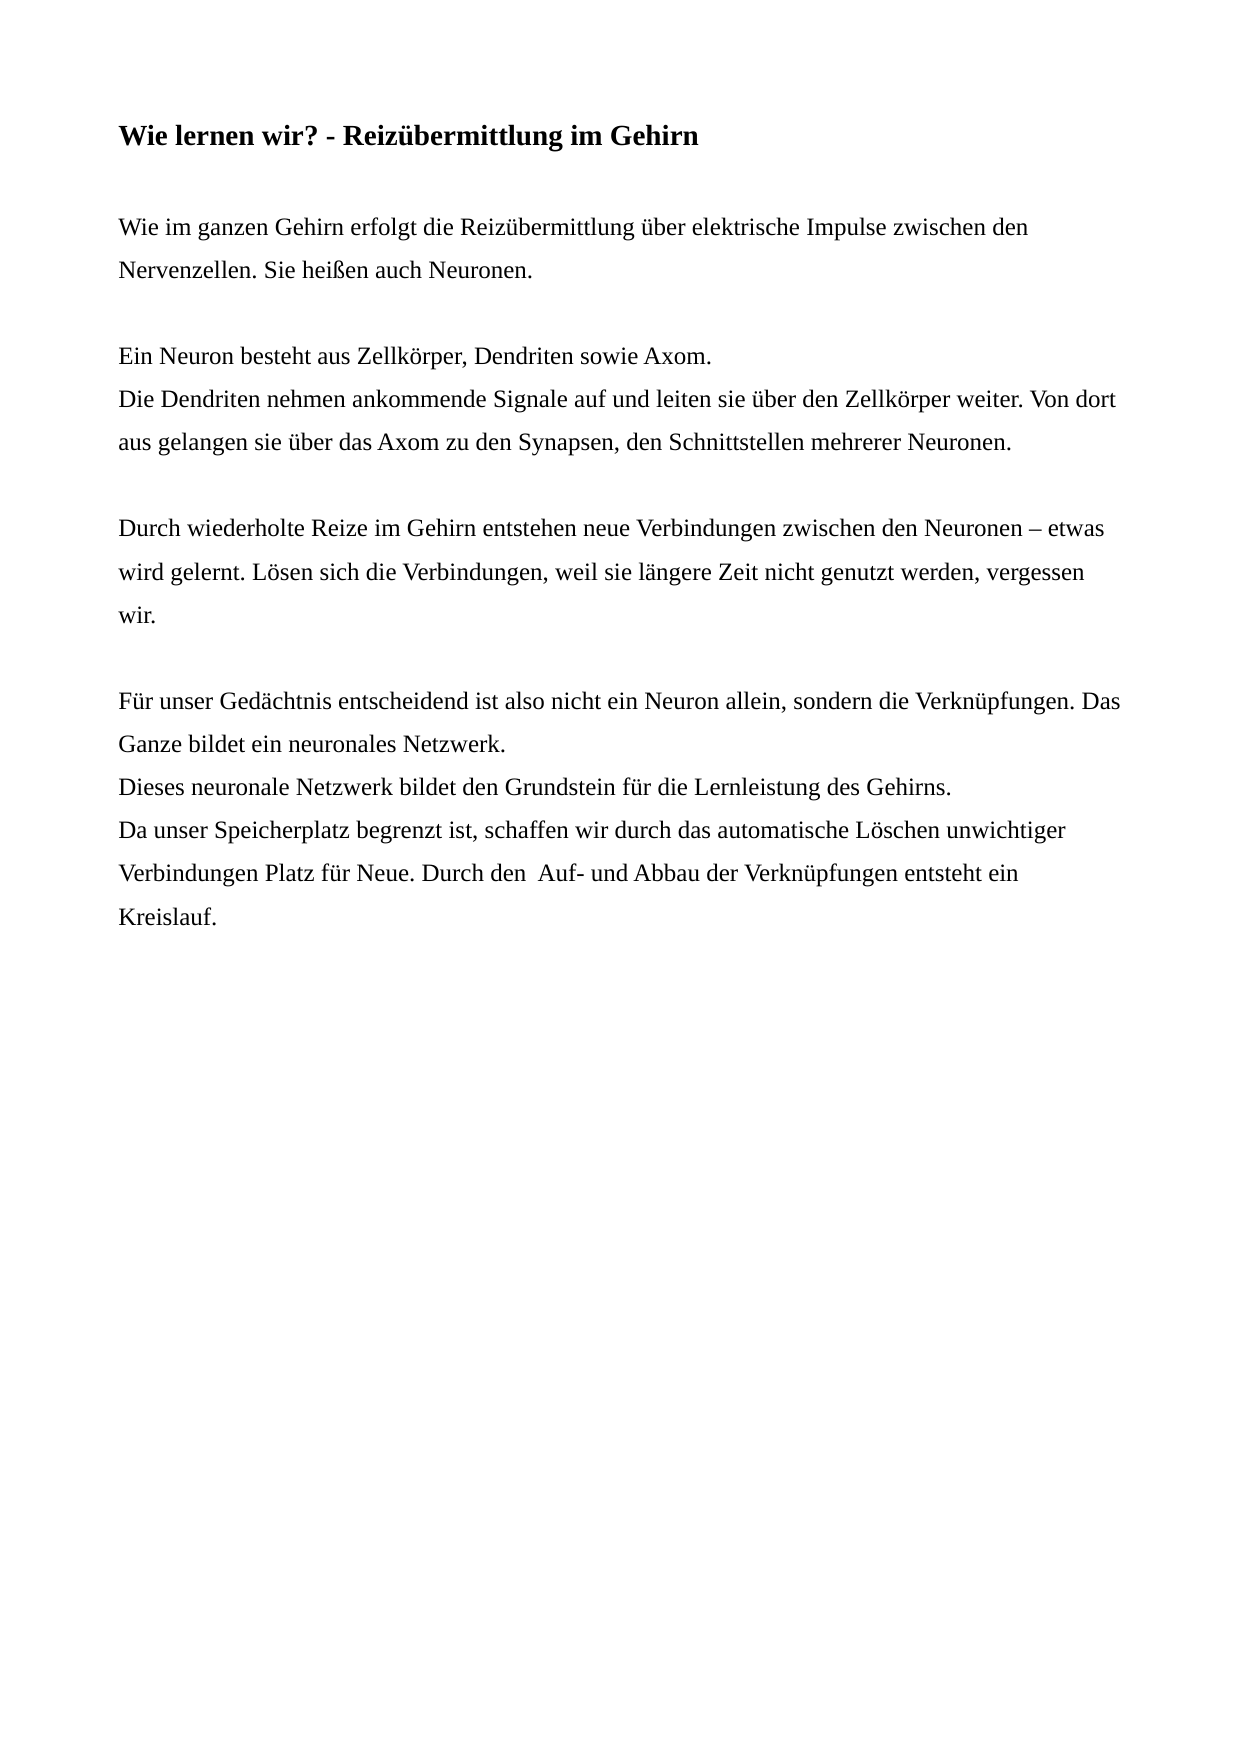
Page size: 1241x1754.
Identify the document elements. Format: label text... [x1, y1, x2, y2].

text Ein Neuron besteht aus Zellkörper, Dendriten sowie Axom. [118, 341, 1122, 370]
text Wie lernen wir? - Reizübermittlung im Gehirn [118, 118, 1122, 152]
text Die Dendriten nehmen ankommende Signale auf und leiten sie über den Zellkörper weiter. Von dort aus gelangen sie über das Axom zu den Synapsen, den Schnittstellen mehrerer Neuronen. [118, 384, 1122, 456]
text Dieses neuronale Netzwerk bildet den Grundstein für die Lernleistung des Gehirns. [118, 772, 1122, 801]
text Für unser Gedächtnis entscheidend ist also nicht ein Neuron allein, sondern die Verknüpfungen. Das Ganze bildet ein neuronales Netzwerk. [118, 686, 1122, 758]
text Da unser Speicherplatz begrenzt ist, schaffen wir durch das automatische Löschen unwichtiger Verbindungen Platz für Neue. Durch den Auf- und Abbau der Verknüpfungen entsteht ein Kreislauf. [118, 815, 1122, 930]
text Wie im ganzen Gehirn erfolgt die Reizübermittlung über elektrische Impulse zwischen den Nervenzellen. Sie heißen auch Neuronen. [118, 212, 1122, 283]
text Durch wiederholte Reize im Gehirn entstehen neue Verbindungen zwischen den Neuronen – etwas wird gelernt. Lösen sich die Verbindungen, weil sie längere Zeit nicht genutzt werden, vergessen wir. [118, 513, 1122, 628]
